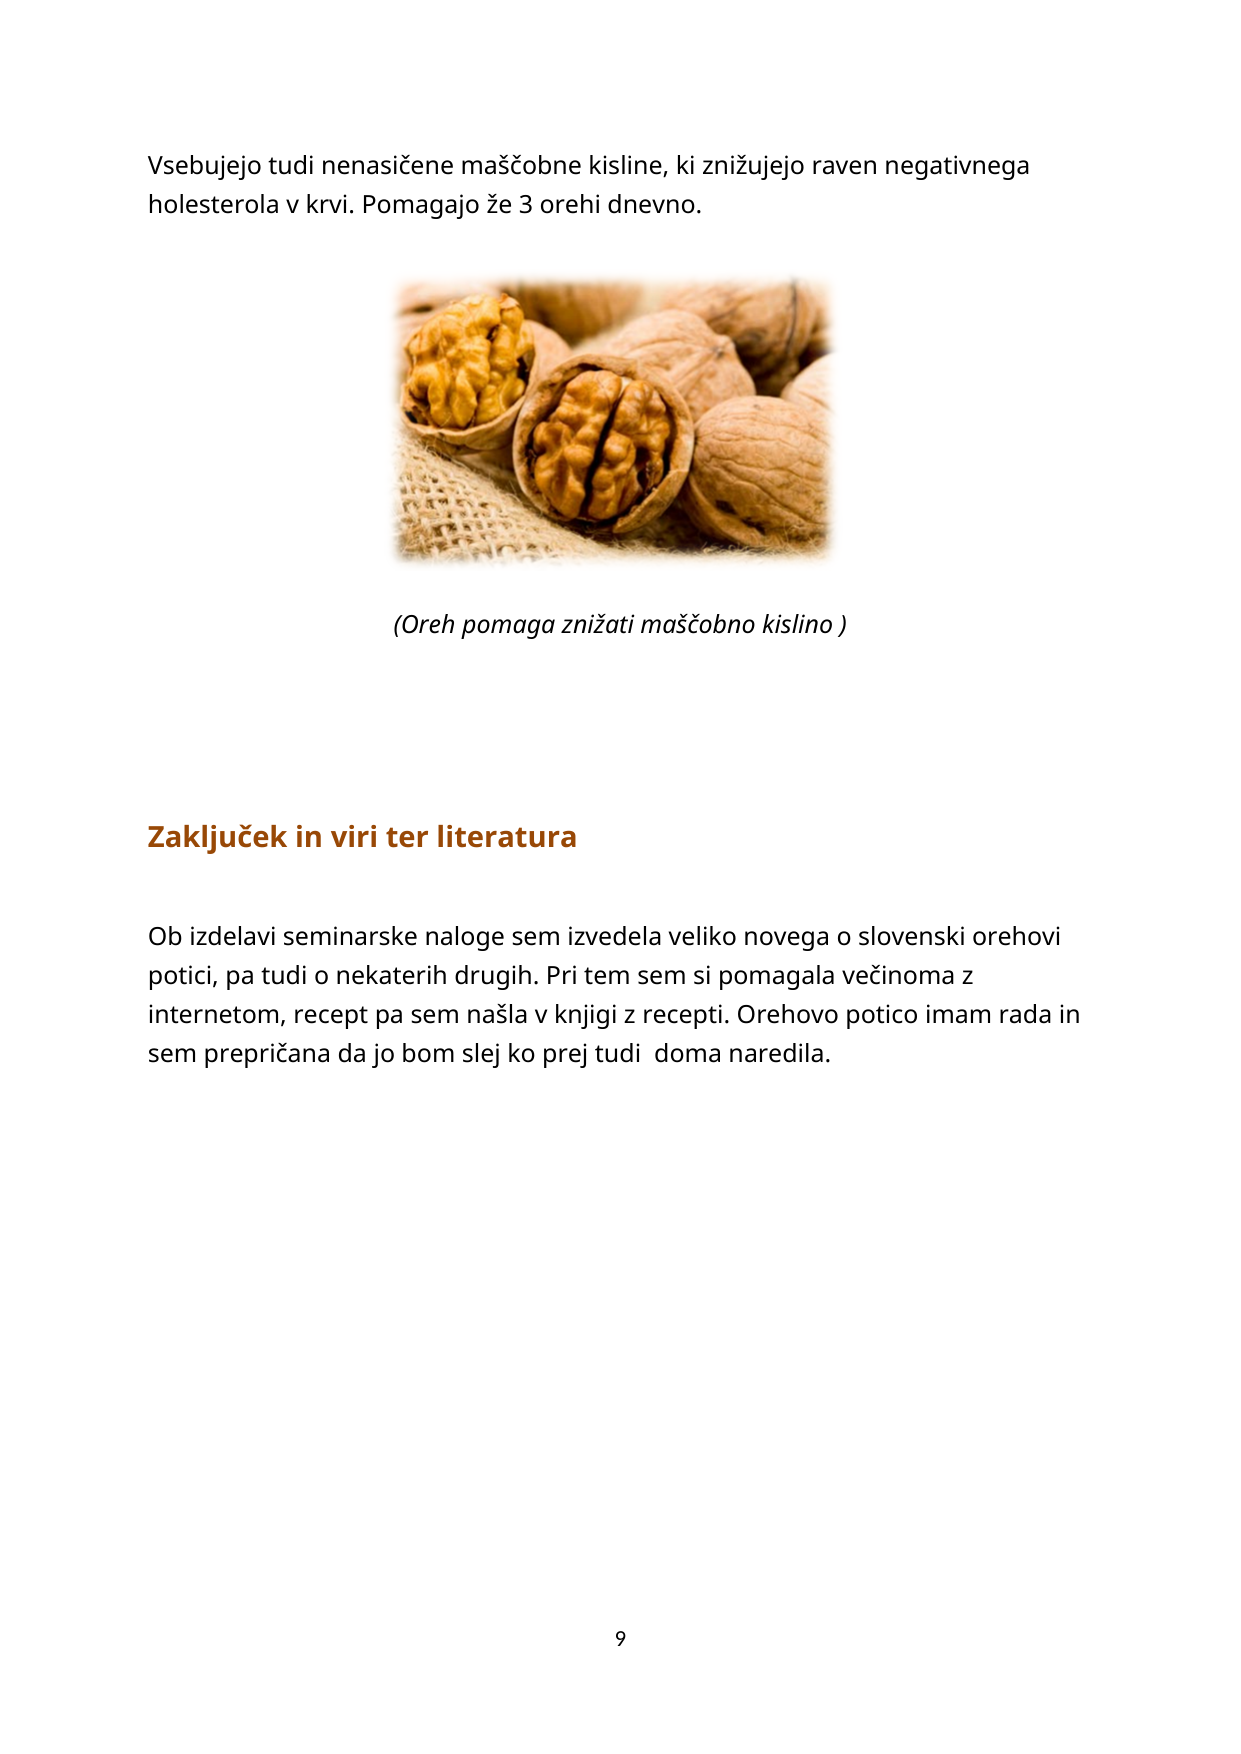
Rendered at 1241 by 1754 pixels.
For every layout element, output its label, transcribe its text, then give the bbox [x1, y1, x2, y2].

text Ob izdelavi seminarske naloge sem izvedela veliko novega o slovenski orehovi potici, pa tudi o nekaterih drugih. Pri tem sem si pomagala večinoma z internetom, recept pa sem našla v knjigi z recepti. Orehovo potico imam rada in sem prepričana da jo bom slej ko prej tudi doma naredila. [148, 918, 1093, 1070]
text (Oreh pomaga znižati maščobno kislino ) [148, 607, 1093, 641]
subtitle Zaključek in viri ter literatura [148, 816, 1093, 856]
picture [384, 269, 843, 571]
text Vsebujejo tudi nenasičene maščobne kisline, ki znižujejo raven negativnega holesterola v krvi. Pomagajo že 3 orehi dnevno. [148, 148, 1093, 221]
